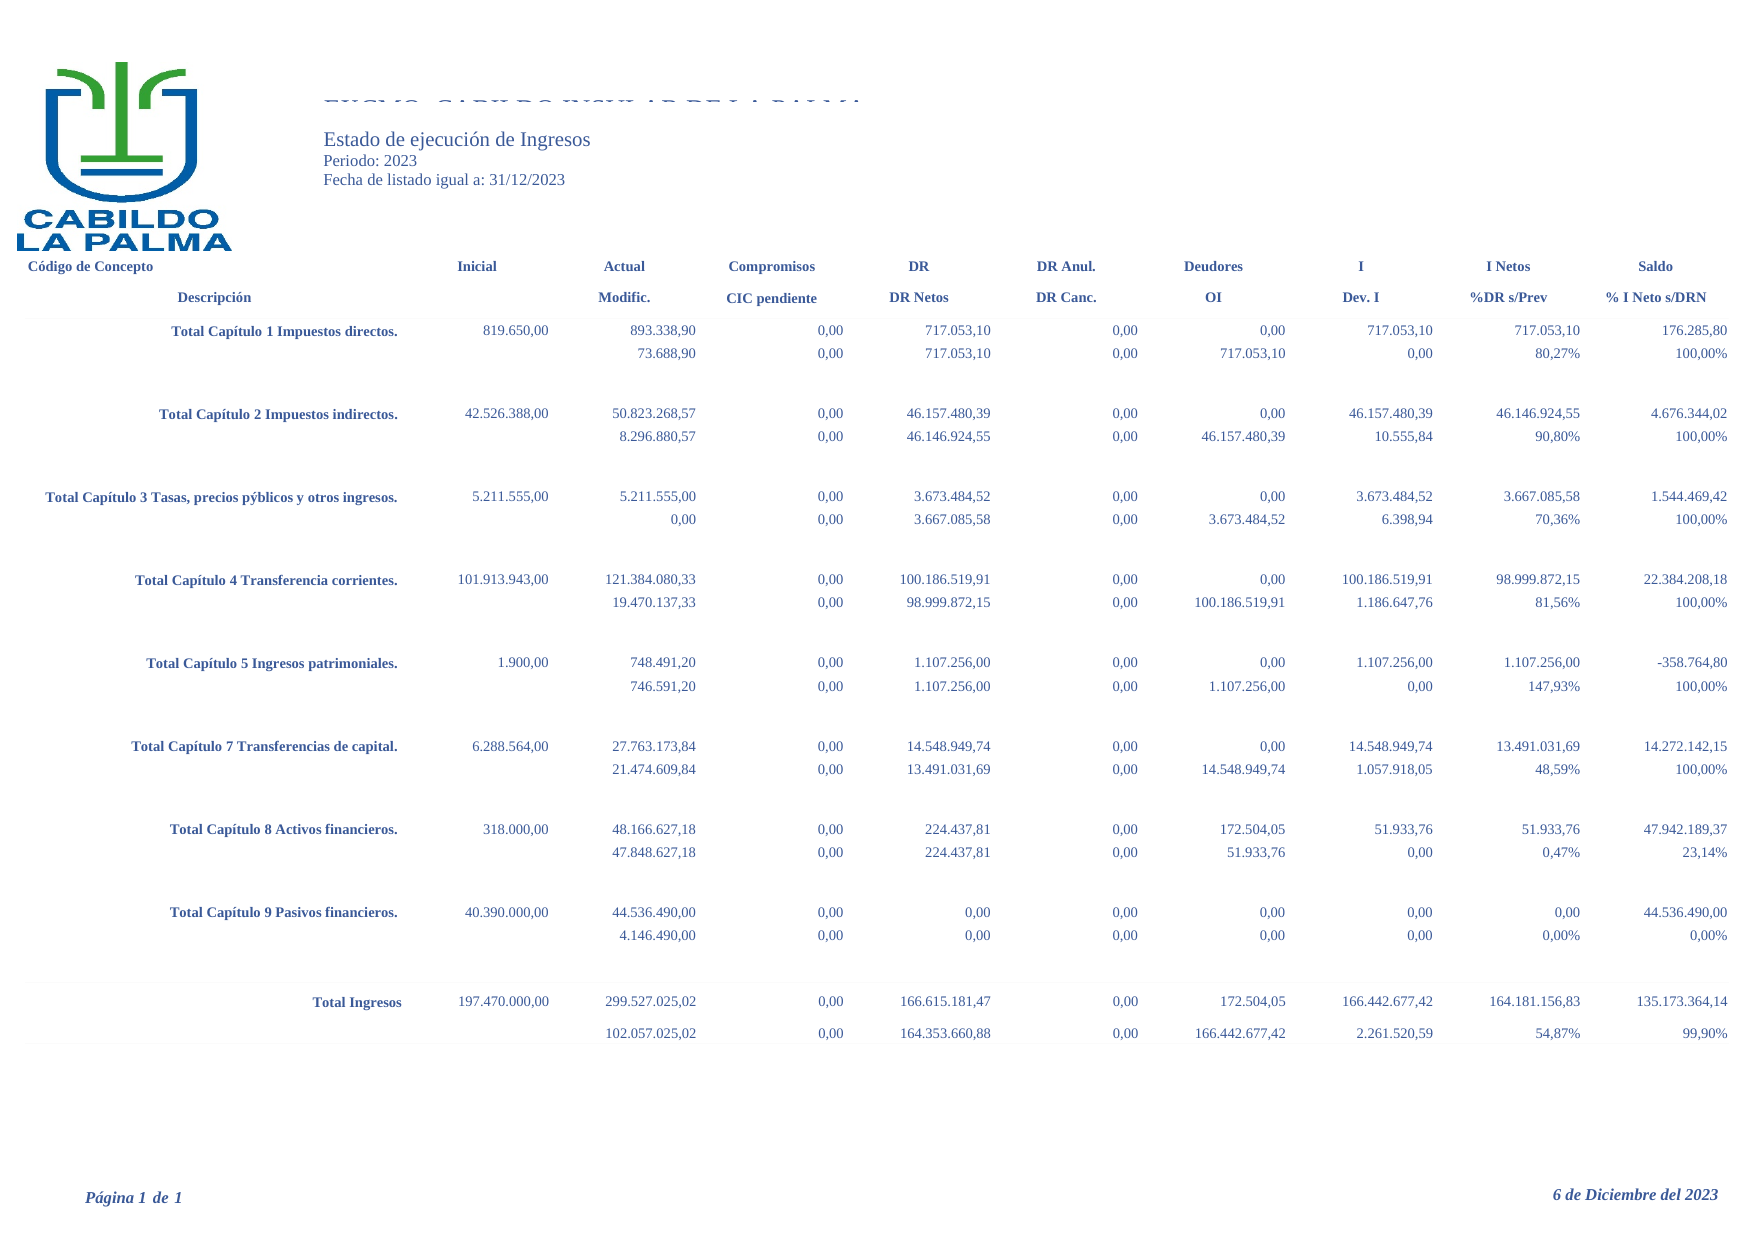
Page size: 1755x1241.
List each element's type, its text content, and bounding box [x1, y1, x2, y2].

text Total Capítulo 3 Tasas, precios pýblicos y otros ingresos. [45, 489, 403, 505]
text 42.526.388,00 [465, 405, 551, 422]
text 717.053,10 [925, 322, 993, 339]
text 51.933,76 [1519, 820, 1580, 837]
text 0,00 [818, 927, 845, 943]
text 100,00% [1648, 511, 1727, 528]
text 80,27% [1512, 345, 1580, 362]
text 1.057.918,05 [1356, 760, 1434, 777]
text 0,00 [818, 405, 845, 422]
text 0,00 [1540, 903, 1580, 920]
text 0,00 [1112, 677, 1140, 694]
text 0,00 [1112, 927, 1140, 943]
text 717.053,10 [1512, 322, 1580, 339]
text 0,47% [1519, 843, 1580, 860]
text Total Ingresos 197.470.000,00 299.527.025,02 0,00 166.615.181,47 0,00 172.504,05 166.442.677,42 164.181.156,83 135.173.364,14 [25, 992, 1727, 1010]
text 0,00 [1192, 571, 1285, 588]
text 819.650,00 [483, 322, 551, 339]
text 40.390.000,00 [465, 903, 551, 920]
text Total Capítulo 1 Impuestos directos. [171, 322, 403, 339]
text 717.053,10 [1217, 345, 1285, 362]
text 81,56% [1494, 594, 1580, 611]
text 0,00 [1354, 677, 1433, 694]
text 100.186.519,91 [1339, 571, 1433, 588]
text 3.667.085,58 [1501, 488, 1580, 505]
text 3.673.484,52 [914, 488, 993, 505]
text 102.057.025,02 0,00 164.353.660,88 0,00 166.442.677,42 2.261.520,59 54,87% 99,90% [25, 1024, 1727, 1041]
text 0,00 [818, 322, 845, 339]
text 98.999.872,15 [907, 594, 993, 611]
text 100.186.519,91 [1192, 594, 1285, 611]
text 147,93% [1501, 677, 1580, 694]
text 6 de Diciembre del 2023 [1553, 1185, 1720, 1204]
text 100,00% [1659, 345, 1727, 362]
text 46.157.480,39 [1347, 405, 1433, 422]
text 98.999.872,15 [1494, 571, 1580, 588]
text 5.211.555,00 [472, 488, 551, 505]
text 224.437,81 [925, 820, 993, 837]
text 0,00 [818, 594, 845, 611]
text 44.536.490,00 [612, 903, 698, 920]
text 14.548.949,74 [1199, 760, 1285, 777]
text 0,00 [1407, 927, 1434, 943]
text 1.107.256,00 [1354, 654, 1433, 671]
text 1.107.256,00 [1501, 654, 1580, 671]
text 0,00 [1199, 737, 1285, 754]
text Total Capítulo 8 Activos financieros. [169, 821, 403, 838]
text 50.823.268,57 [612, 405, 698, 422]
text 6.288.564,00 [472, 737, 551, 754]
text 101.913.943,00 [457, 571, 551, 588]
text 1.107.256,00 [1206, 677, 1285, 694]
text 0,00 [1112, 654, 1140, 671]
text 1.107.256,00 [914, 654, 993, 671]
text 0,00 [818, 428, 845, 445]
text 1.544.469,42 [1648, 488, 1727, 505]
text 22.384.208,18 [1641, 571, 1727, 588]
text 4.146.490,00 [619, 927, 698, 943]
text Total Capítulo 2 Impuestos indirectos. [159, 406, 403, 422]
text 0,00 [1372, 843, 1433, 860]
text 10.555,84 [1347, 428, 1433, 445]
text 893.338,90 [630, 322, 698, 339]
text 0,00 [818, 345, 845, 362]
text 0,00 [1112, 345, 1140, 362]
text 46.157.480,39 [907, 405, 993, 422]
text Estado de ejecución de Ingresos [323, 128, 592, 152]
text Periodo: 2023 [323, 152, 592, 170]
text 73.688,90 [637, 345, 698, 362]
text 0,00% [1641, 927, 1727, 943]
text Total Capítulo 5 Ingresos patrimoniales. [146, 655, 403, 672]
text 51.933,76 [1372, 820, 1433, 837]
text 1.900,00 [497, 654, 551, 671]
text 46.146.924,55 [907, 428, 993, 445]
text Código de Concepto Inicial Actual Compromisos DR DR Anul. Deudores I I Netos Saldo [28, 257, 1729, 274]
text 47.848.627,18 [612, 843, 698, 860]
text 0,00 [965, 903, 993, 920]
text Total Capítulo 7 Transferencias de capital. [131, 738, 403, 755]
text 19.470.137,33 [612, 594, 698, 611]
text 0,00 [1112, 903, 1140, 920]
text 100.186.519,91 [899, 571, 993, 588]
text 0,00 [818, 511, 845, 528]
text 0,00 [1365, 345, 1433, 362]
text 23,14% [1641, 843, 1727, 860]
text 3.667.085,58 [914, 511, 993, 528]
text 6.398,94 [1354, 511, 1433, 528]
text 0,00% [1540, 927, 1580, 943]
text 0,00 [965, 927, 993, 943]
text 0,00 [818, 677, 845, 694]
text 746.591,20 [630, 677, 698, 694]
text 27.763.173,84 [612, 737, 698, 754]
text 318.000,00 [483, 820, 551, 837]
text 0,00 [818, 760, 845, 777]
text 48,59% [1494, 760, 1580, 777]
text 13.491.031,69 [907, 760, 993, 777]
text 0,00 [1112, 571, 1140, 588]
text 0,00 [1112, 511, 1140, 528]
text 44.536.490,00 [1641, 903, 1727, 920]
text 0,00 [818, 737, 845, 754]
text 4.676.344,02 [1648, 405, 1727, 422]
text 0,00 [1112, 488, 1140, 505]
text 0,00 [1259, 903, 1287, 920]
text 0,00 [1112, 594, 1140, 611]
text 47.942.189,37 [1641, 820, 1727, 837]
text 0,00 [1112, 322, 1140, 339]
text 3.673.484,52 [1354, 488, 1433, 505]
text 1.107.256,00 [914, 677, 993, 694]
text 100,00% [1654, 677, 1727, 694]
text 121.384.080,33 [605, 571, 698, 588]
text 717.053,10 [1365, 322, 1433, 339]
text 100,00% [1641, 760, 1727, 777]
text 46.157.480,39 [1199, 428, 1285, 445]
text Fecha de listado igual a: 31/12/2023 [323, 170, 592, 189]
text 0,00 [1112, 737, 1140, 754]
text 172.504,05 [1219, 820, 1287, 837]
text 46.146.924,55 [1494, 405, 1580, 422]
text 70,36% [1501, 511, 1580, 528]
text 0,00 [1112, 843, 1140, 860]
text 8.296.880,57 [619, 428, 698, 445]
text 14.548.949,74 [907, 737, 993, 754]
text 0,00 [1206, 654, 1285, 671]
text 224.437,81 [925, 843, 993, 860]
text 100,00% [1648, 428, 1727, 445]
text 14.272.142,15 [1641, 737, 1727, 754]
text -358.764,80 [1654, 654, 1727, 671]
text Página 1 de 1 [85, 1188, 193, 1207]
text 0,00 [818, 820, 845, 837]
text Descripción Modific. CIC pendiente DR Netos DR Canc. OI Dev. I %DR s/Prev % I Neto s/DRN [177, 289, 1729, 307]
text 0,00 [818, 843, 845, 860]
text 176.285,80 [1659, 322, 1727, 339]
text 13.491.031,69 [1494, 737, 1580, 754]
text 0,00 [1259, 927, 1287, 943]
text 51.933,76 [1227, 843, 1287, 860]
text 14.548.949,74 [1349, 737, 1434, 754]
text EXCMO. CABILDO INSULAR DE LA PALMA [323, 93, 869, 102]
text 0,00 [1112, 760, 1140, 777]
text Total Capítulo 9 Pasivos financieros. [169, 904, 403, 921]
text 0,00 [1199, 405, 1285, 422]
text 1.186.647,76 [1339, 594, 1433, 611]
text 0,00 [1112, 820, 1140, 837]
text 0,00 [818, 571, 845, 588]
text 0,00 [1112, 405, 1140, 422]
text 90,80% [1494, 428, 1580, 445]
text 3.673.484,52 [1206, 511, 1285, 528]
text 5.211.555,00 [617, 488, 696, 505]
text 748.491,20 [630, 654, 698, 671]
text 0,00 [1217, 322, 1285, 339]
text 0,00 [818, 903, 845, 920]
text 717.053,10 [925, 345, 993, 362]
text 0,00 [818, 654, 845, 671]
text Total Capítulo 4 Transferencia corrientes. [135, 572, 403, 588]
text 100,00% [1641, 594, 1727, 611]
text 0,00 [1112, 428, 1140, 445]
text 0,00 [818, 488, 845, 505]
text 21.474.609,84 [612, 760, 698, 777]
text 0,00 [617, 511, 696, 528]
text 48.166.627,18 [612, 820, 698, 837]
text 0,00 [1407, 903, 1434, 920]
text 0,00 [1206, 488, 1285, 505]
